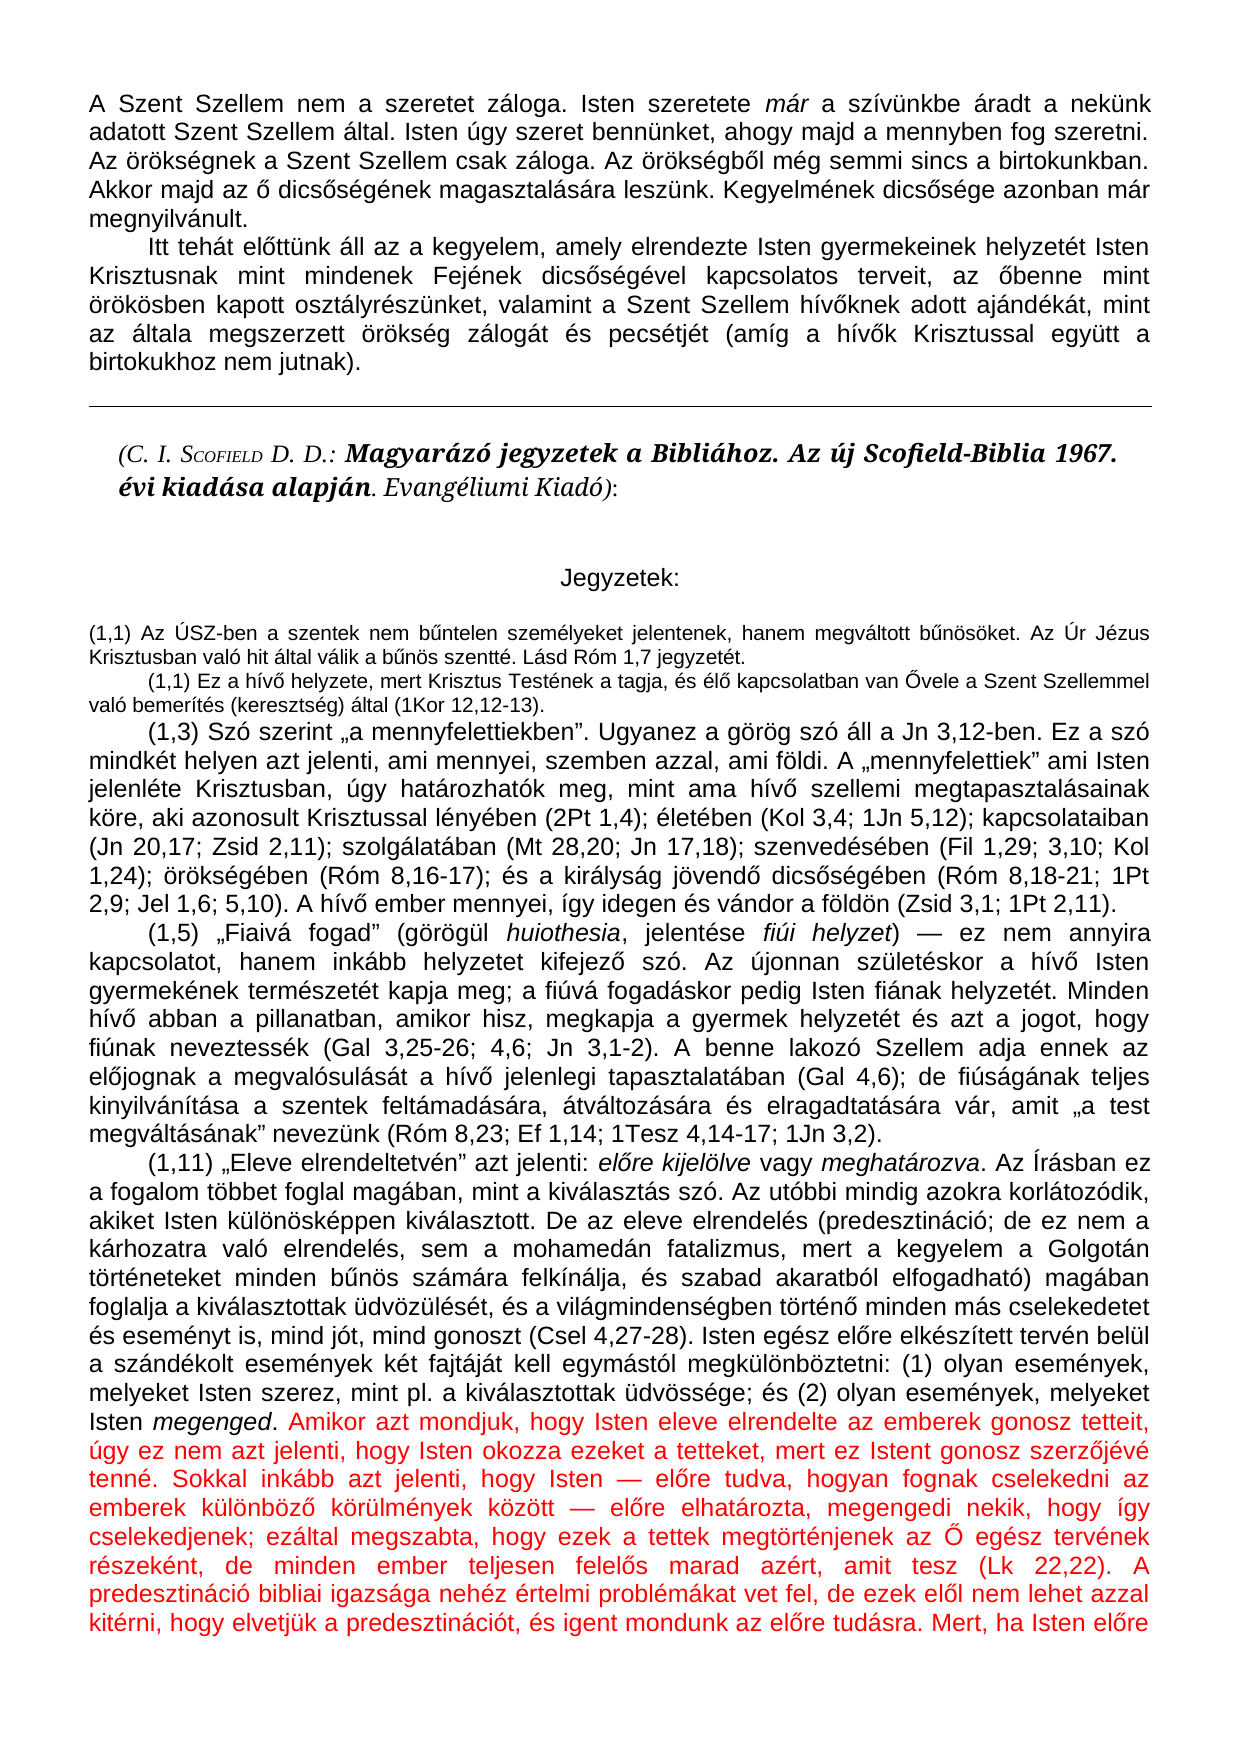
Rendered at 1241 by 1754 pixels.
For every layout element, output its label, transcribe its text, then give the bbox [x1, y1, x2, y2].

text Jegyzetek: [88, 563, 1152, 592]
text (1,3) Szó szerint „a mennyfelettiekben”. Ugyanez a görög szó áll a Jn 3,12-ben. Ez a szó mindkét helyen azt jelenti, ami mennyei, szemben azzal, ami földi. A „mennyfelettiek” ami Isten jelenléte Krisztusban, úgy határozhatók meg, mint ama hívő szellemi megtapasztalásainak köre, aki azonosult Krisztussal lényében (2Pt 1,4); életében (Kol 3,4; 1Jn 5,12); kapcsolataiban (Jn 20,17; Zsid 2,11); szolgálatában (Mt 28,20; Jn 17,18); szenvedésében (Fil 1,29; 3,10; Kol 1,24); örökségében (Róm 8,16-17); és a királyság jövendő dicsőségében (Róm 8,18-21; 1Pt 2,9; Jel 1,6; 5,10). A hívő ember mennyei, így idegen és vándor a földön (Zsid 3,1; 1Pt 2,11). [88, 717, 1152, 918]
text A Szent Szellem nem a szeretet záloga. Isten szeretete már a szívünkbe áradt a nekünk adatott Szent Szellem által. Isten úgy szeret bennünket, ahogy majd a mennyben fog szeretni. Az örökségnek a Szent Szellem csak záloga. Az örökségből még semmi sincs a birtokunkban. Akkor majd az ő dicsőségének magasztalására leszünk. Kegyelmének dicsősége azonban már megnyilvánult. [88, 88, 1152, 232]
text (1,1) Ez a hívő helyzete, mert Krisztus Testének a tagja, és élő kapcsolatban van Ővele a Szent Szellemmel való bemerítés (keresztség) által (1Kor 12,12-13). [88, 669, 1152, 717]
text (1,5) „Fiaivá fogad” (görögül huiothesia, jelentése fiúi helyzet) — ez nem annyira kapcsolatot, hanem inkább helyzetet kifejező szó. Az újonnan születéskor a hívő Isten gyermekének természetét kapja meg; a fiúvá fogadáskor pedig Isten fiának helyzetét. Minden hívő abban a pillanatban, amikor hisz, megkapja a gyermek helyzetét és azt a jogot, hogy fiúnak neveztessék (Gal 3,25-26; 4,6; Jn 3,1-2). A benne lakozó Szellem adja ennek az előjognak a megvalósulását a hívő jelenlegi tapasztalatában (Gal 4,6); de fiúságának teljes kinyilvánítása a szentek feltámadására, átváltozására és elragadtatására vár, amit „a test megváltásának” nevezünk (Róm 8,23; Ef 1,14; 1Tesz 4,14-17; 1Jn 3,2). [88, 918, 1152, 1148]
text (1,1) Az ÚSZ-ben a szentek nem bűntelen személyeket jelentenek, hanem megváltott bűnösöket. Az Úr Jézus Krisztusban való hit által válik a bűnös szentté. Lásd Róm 1,7 jegyzetét. [88, 621, 1152, 669]
text (C. I. Scofield D. D.: Magyarázó jegyzetek a Bibliához. Az új Scofield-Biblia 1967. évi kiadása alapján. Evangéliumi Kiadó): [88, 407, 1152, 533]
text Itt tehát előttünk áll az a kegyelem, amely elrendezte Isten gyermekeinek helyzetét Isten Krisztusnak mint mindenek Fejének dicsőségével kapcsolatos terveit, az őbenne mint örökösben kapott osztályrészünket, valamint a Szent Szellem hívőknek adott ajándékát, mint az általa megszerzett örökség zálogát és pecsétjét (amíg a hívők Krisztussal együtt a birtokukhoz nem jutnak). [88, 232, 1152, 376]
text (1,11) „Eleve elrendeltetvén” azt jelenti: előre kijelölve vagy meghatározva. Az Írásban ez a fogalom többet foglal magában, mint a kiválasztás szó. Az utóbbi mindig azokra korlátozódik, akiket Isten különösképpen kiválasztott. De az eleve elrendelés (predesztináció; de ez nem a kárhozatra való elrendelés, sem a mohamedán fatalizmus, mert a kegyelem a Golgotán történeteket minden bűnös számára felkínálja, és szabad akaratból elfogadható) magában foglalja a kiválasztottak üdvözülését, és a világmindenségben történő minden más cselekedetet és eseményt is, mind jót, mind gonoszt (Csel 4,27-28). Isten egész előre elkészített tervén belül a szándékolt események két fajtáját kell egymástól megkülönböztetni: (1) olyan események, melyeket Isten szerez, mint pl. a kiválasztottak üdvössége; és (2) olyan események, melyeket Isten megenged. Amikor azt mondjuk, hogy Isten eleve elrendelte az emberek gonosz tetteit, úgy ez nem azt jelenti, hogy Isten okozza ezeket a tetteket, mert ez Istent gonosz szerzőjévé tenné. Sokkal inkább azt jelenti, hogy Isten — előre tudva, hogyan fognak cselekedni az emberek különböző körülmények között — előre elhatározta, megengedi nekik, hogy így cselekedjenek; ezáltal megszabta, hogy ezek a tettek megtörténjenek az Ő egész tervének részeként, de minden ember teljesen felelős marad azért, amit tesz (Lk 22,22). A predesztináció bibliai igazsága nehéz értelmi problémákat vet fel, de ezek elől nem lehet azzal kitérni, hogy elvetjük a predesztinációt, és igent mondunk az előre tudásra. Mert, ha Isten előre [88, 1148, 1152, 1637]
